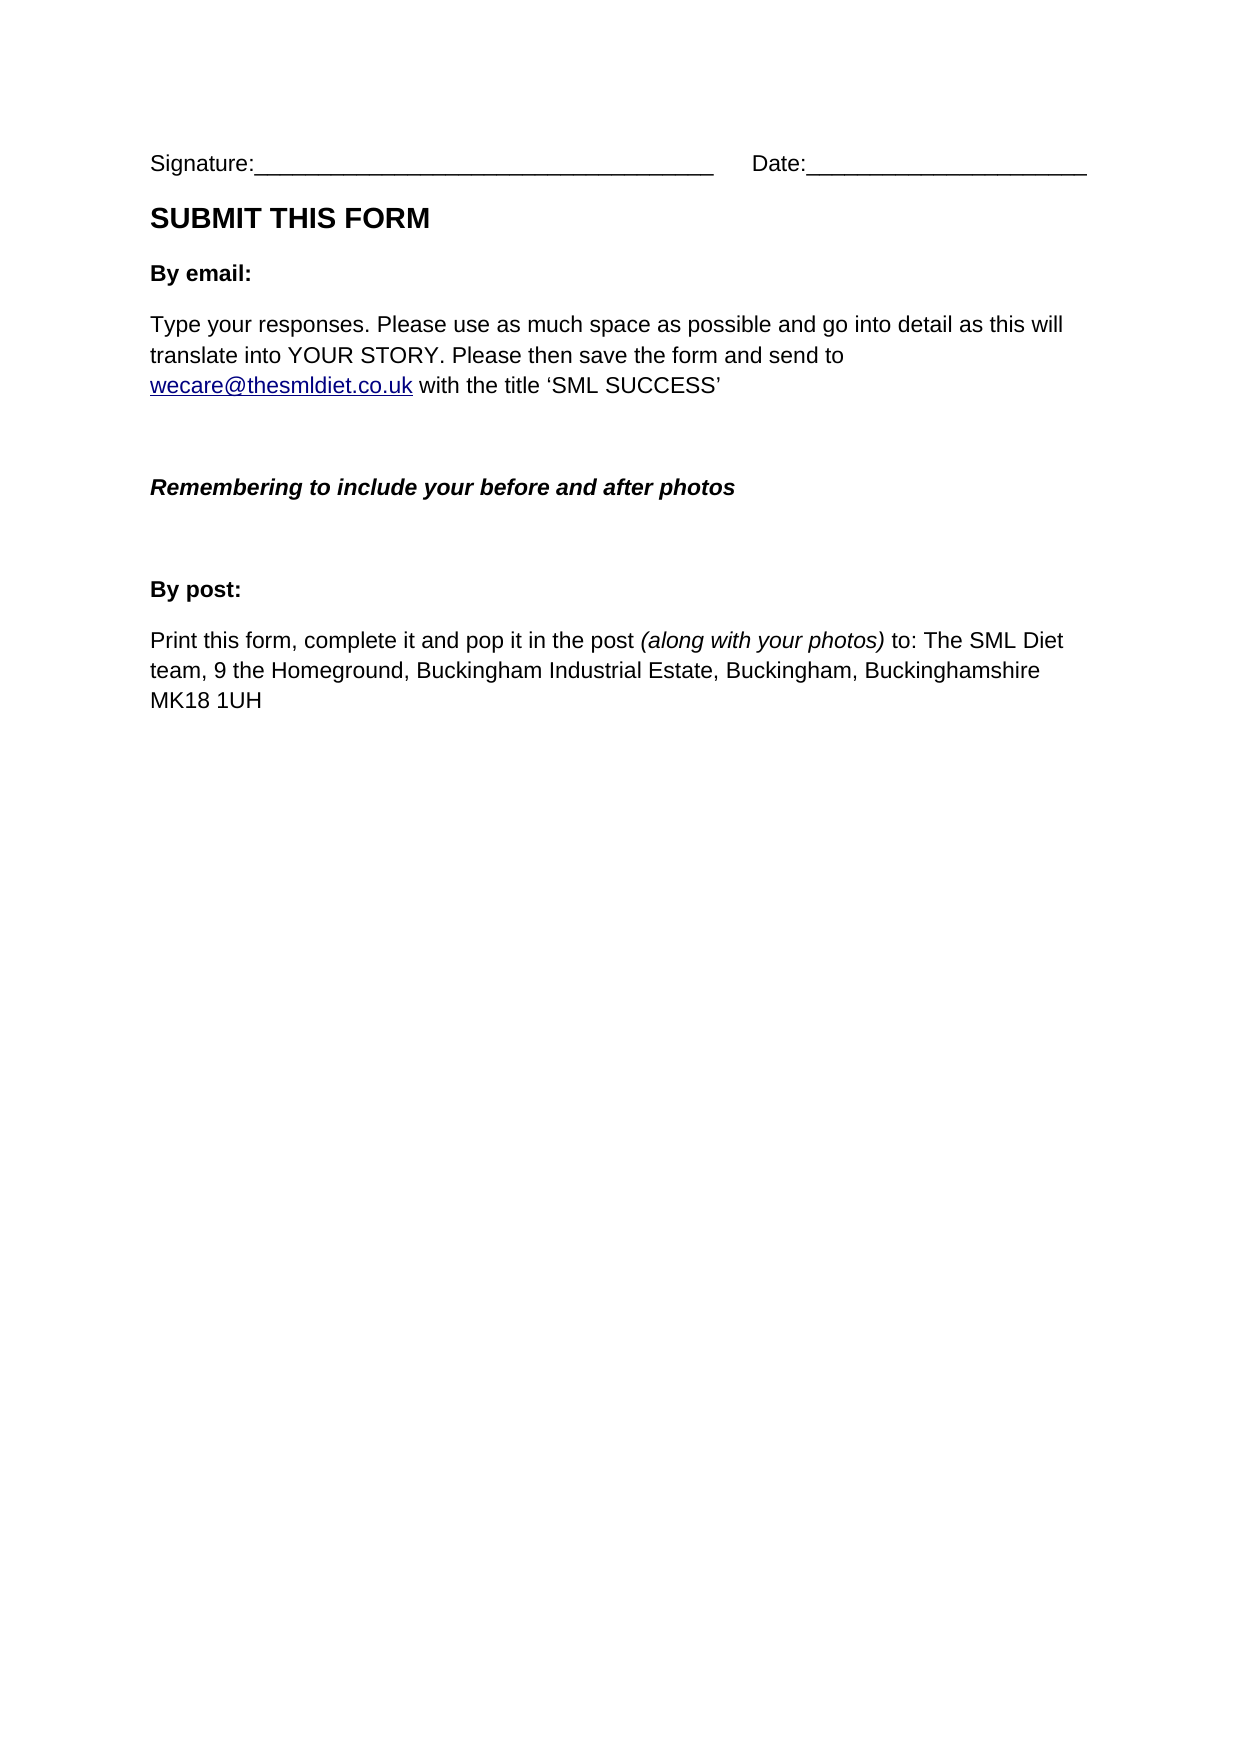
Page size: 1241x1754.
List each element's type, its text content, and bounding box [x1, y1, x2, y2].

text Print this form, complete it and pop it in the post (along with your photos) to: The SML Diet team, 9 the Homeground, Buckingham Industrial Estate, Buckingham, Buckinghamshire MK18 1UH [150, 627, 1090, 714]
text By email: [150, 260, 1090, 287]
text Type your responses. Please use as much space as possible and go into detail as this will translate into YOUR STORY. Please then save the form and send to wecare@thesmldiet.co.uk with the title ‘SML SUCCESS’ [150, 311, 1090, 398]
text Remembering to include your before and after photos [150, 474, 1090, 500]
text Signature:____________________________________ Date:______________________ [150, 150, 1090, 176]
text By post: [150, 576, 1090, 602]
text SUBMIT THIS FORM [150, 201, 1090, 234]
